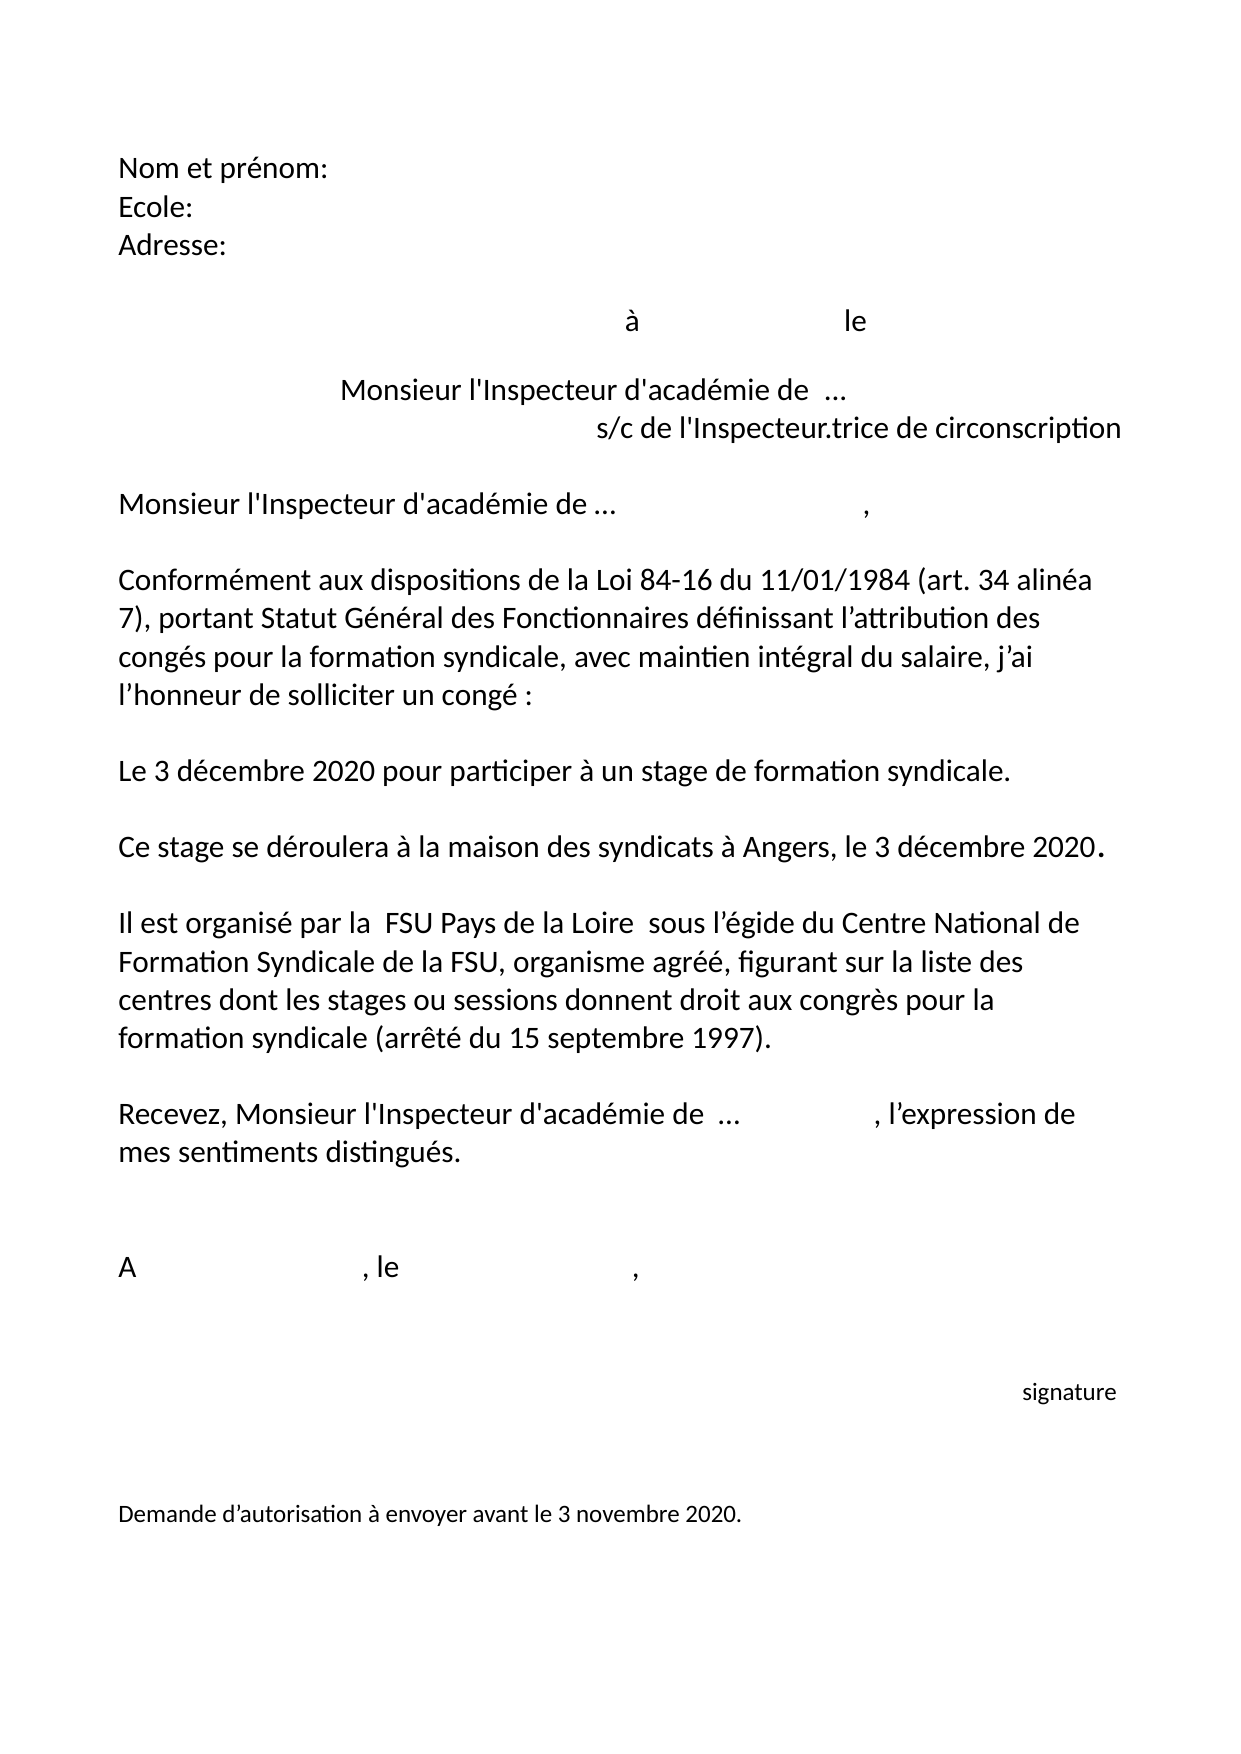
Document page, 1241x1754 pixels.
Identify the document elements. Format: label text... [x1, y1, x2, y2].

text Conformément aux dispositions de la Loi 84-16 du 11/01/1984 (art. 34 alinéa 7), portant Statut Général des Fonctionnaires définissant l’attribution des congés pour la formation syndicale, avec maintien intégral du salaire, j’ai l’honneur de solliciter un congé : [118, 560, 1122, 713]
text Ecole: [118, 187, 1122, 225]
text Recevez, Monsieur l'Inspecteur d'académie de … , l’expression de mes sentiments distingués. [118, 1094, 1122, 1170]
text Nom et prénom: [118, 149, 1122, 187]
text Ce stage se déroulera à la maison des syndicats à Angers, le 3 décembre 2020. [118, 827, 1122, 865]
text Demande d’autorisation à envoyer avant le 3 novembre 2020. [118, 1498, 1122, 1529]
text s/c de l'Inspecteur.trice de circonscription [118, 408, 1122, 446]
text Le 3 décembre 2020 pour participer à un stage de formation syndicale. [118, 751, 1122, 789]
text Monsieur l'Inspecteur d'académie de … , [118, 484, 1122, 522]
text signature [118, 1376, 1122, 1407]
text Adresse: [118, 225, 1122, 263]
text Il est organisé par la FSU Pays de la Loire sous l’égide du Centre National de Formation Syndicale de la FSU, organisme agréé, figurant sur la liste des centres dont les stages ou sessions donnent droit aux congrès pour la formation syndicale (arrêté du 15 septembre 1997). [118, 903, 1122, 1056]
text Monsieur l'Inspecteur d'académie de ... [118, 370, 1122, 408]
text A , le , [118, 1247, 1122, 1285]
text à le [118, 301, 1122, 339]
